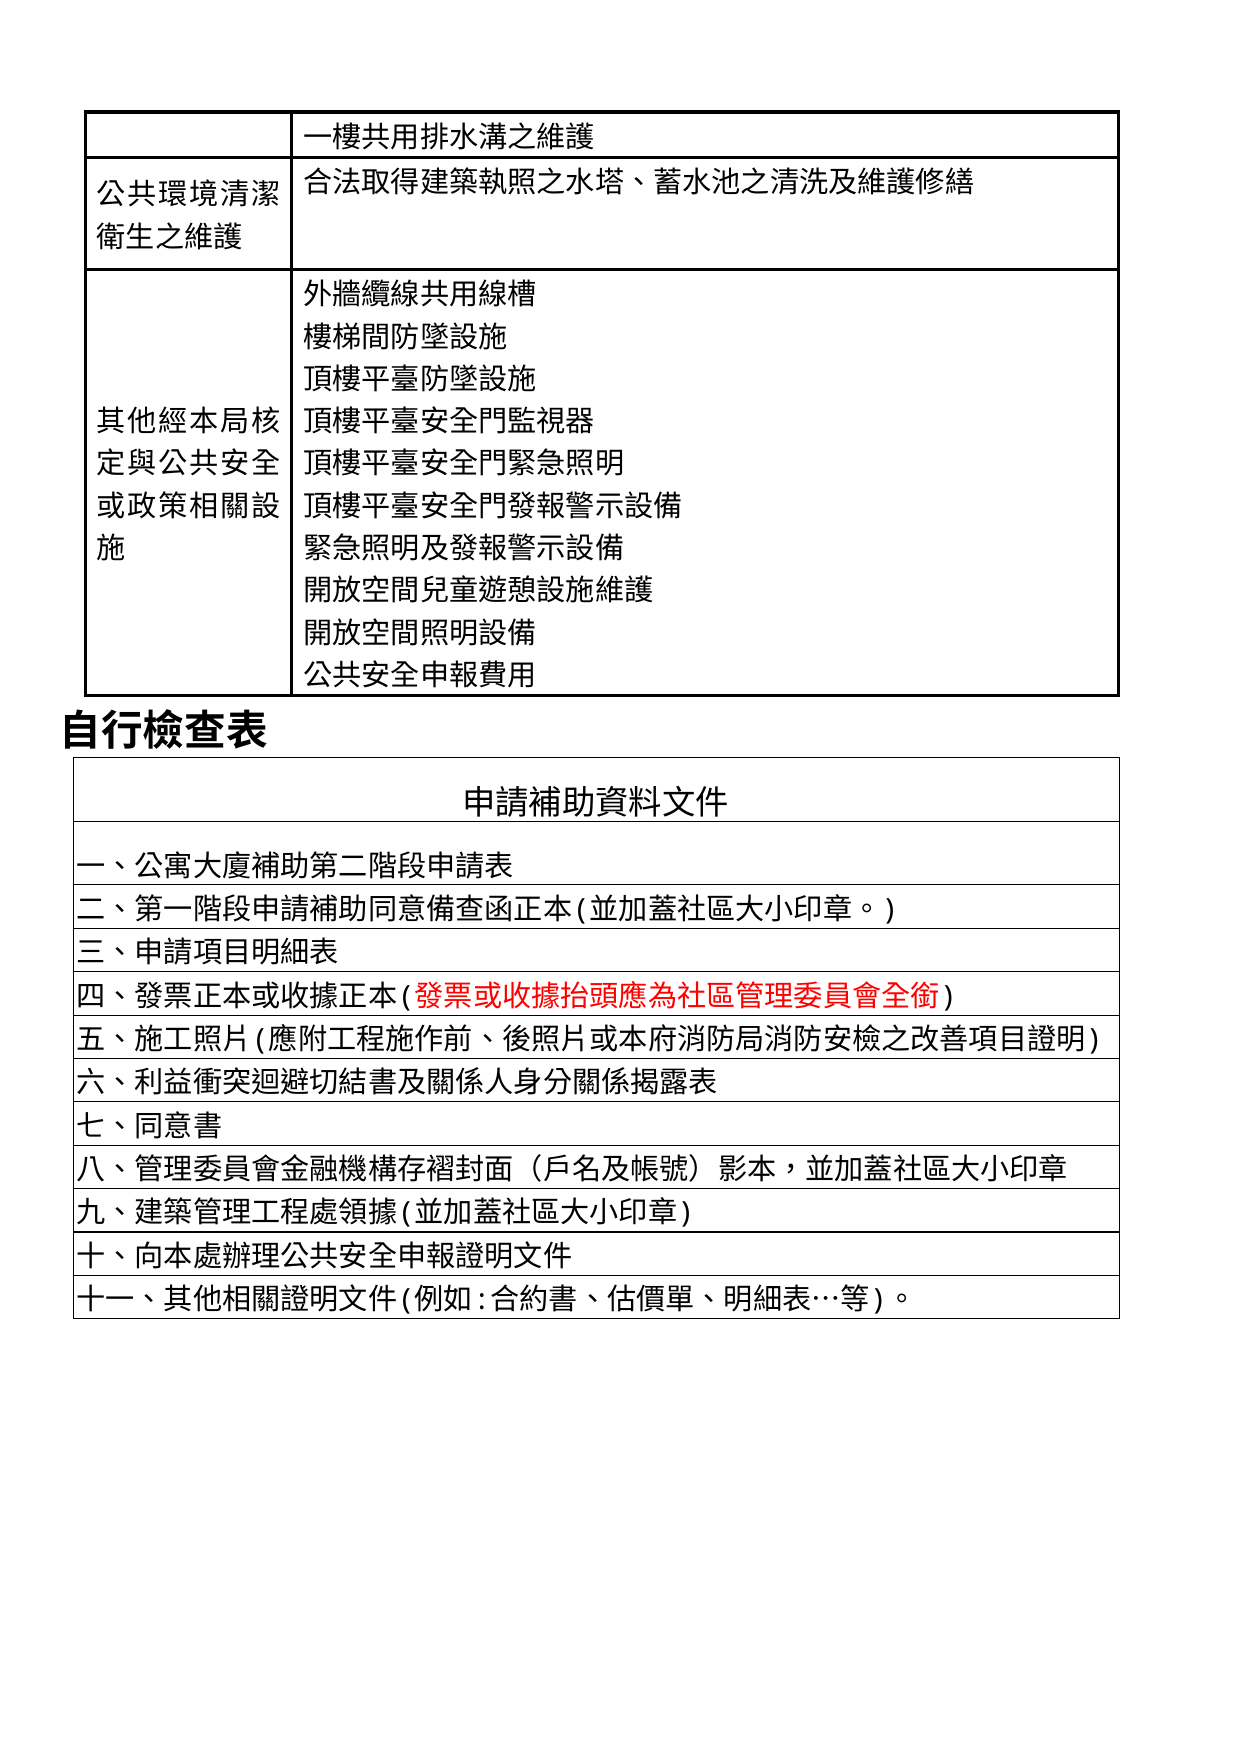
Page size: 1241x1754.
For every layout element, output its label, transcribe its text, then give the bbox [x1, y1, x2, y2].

table_cell 七、同意書 [74, 1102, 1119, 1144]
table_cell 四、發票正本或收據正本(發票或收據抬頭應為社區管理委員會全銜) [74, 972, 1119, 1014]
text 自行檢查表 [59, 697, 1181, 757]
table_cell 九、建築管理工程處領據(並加蓋社區大小印章) [74, 1189, 1119, 1231]
table_cell 六、利益衝突迴避切結書及關係人身分關係揭露表 [74, 1059, 1119, 1101]
table_cell 五、施工照片(應附工程施作前、後照片或本府消防局消防安檢之改善項目證明) [74, 1016, 1119, 1058]
table_cell 其他經本局核定與公共安全或政策相關設施 [87, 271, 290, 694]
table_header 申請補助資料文件 [74, 758, 1119, 821]
table_cell 八、管理委員會金融機構存褶封面（戶名及帳號）影本，並加蓋社區大小印章 [74, 1146, 1119, 1188]
table_cell 一樓共用排水溝之維護 [293, 114, 1117, 156]
table_cell 公共環境清潔衛生之維護 [87, 159, 290, 268]
table_cell 合法取得建築執照之水塔、蓄水池之清洗及維護修繕 [293, 159, 1117, 268]
table_cell 一、公寓大廈補助第二階段申請表 [74, 822, 1119, 884]
table_cell 十一、其他相關證明文件(例如:合約書、估價單、明細表…等)。 [74, 1276, 1119, 1318]
table_cell 三、申請項目明細表 [74, 929, 1119, 971]
table_cell 外牆纜線共用線槽 樓梯間防墜設施 頂樓平臺防墜設施 頂樓平臺安全門監視器 頂樓平臺安全門緊急照明 頂樓平臺安全門發報警示設備 緊急照明及發報警示設備 開放空間兒童遊憩設施維護 開放空間照明設備 公共安全申報費用 [293, 271, 1117, 694]
table_cell [87, 114, 290, 156]
table_cell 二、第一階段申請補助同意備查函正本(並加蓋社區大小印章。) [74, 885, 1119, 928]
table_cell 十、向本處辦理公共安全申報證明文件 [74, 1233, 1119, 1275]
